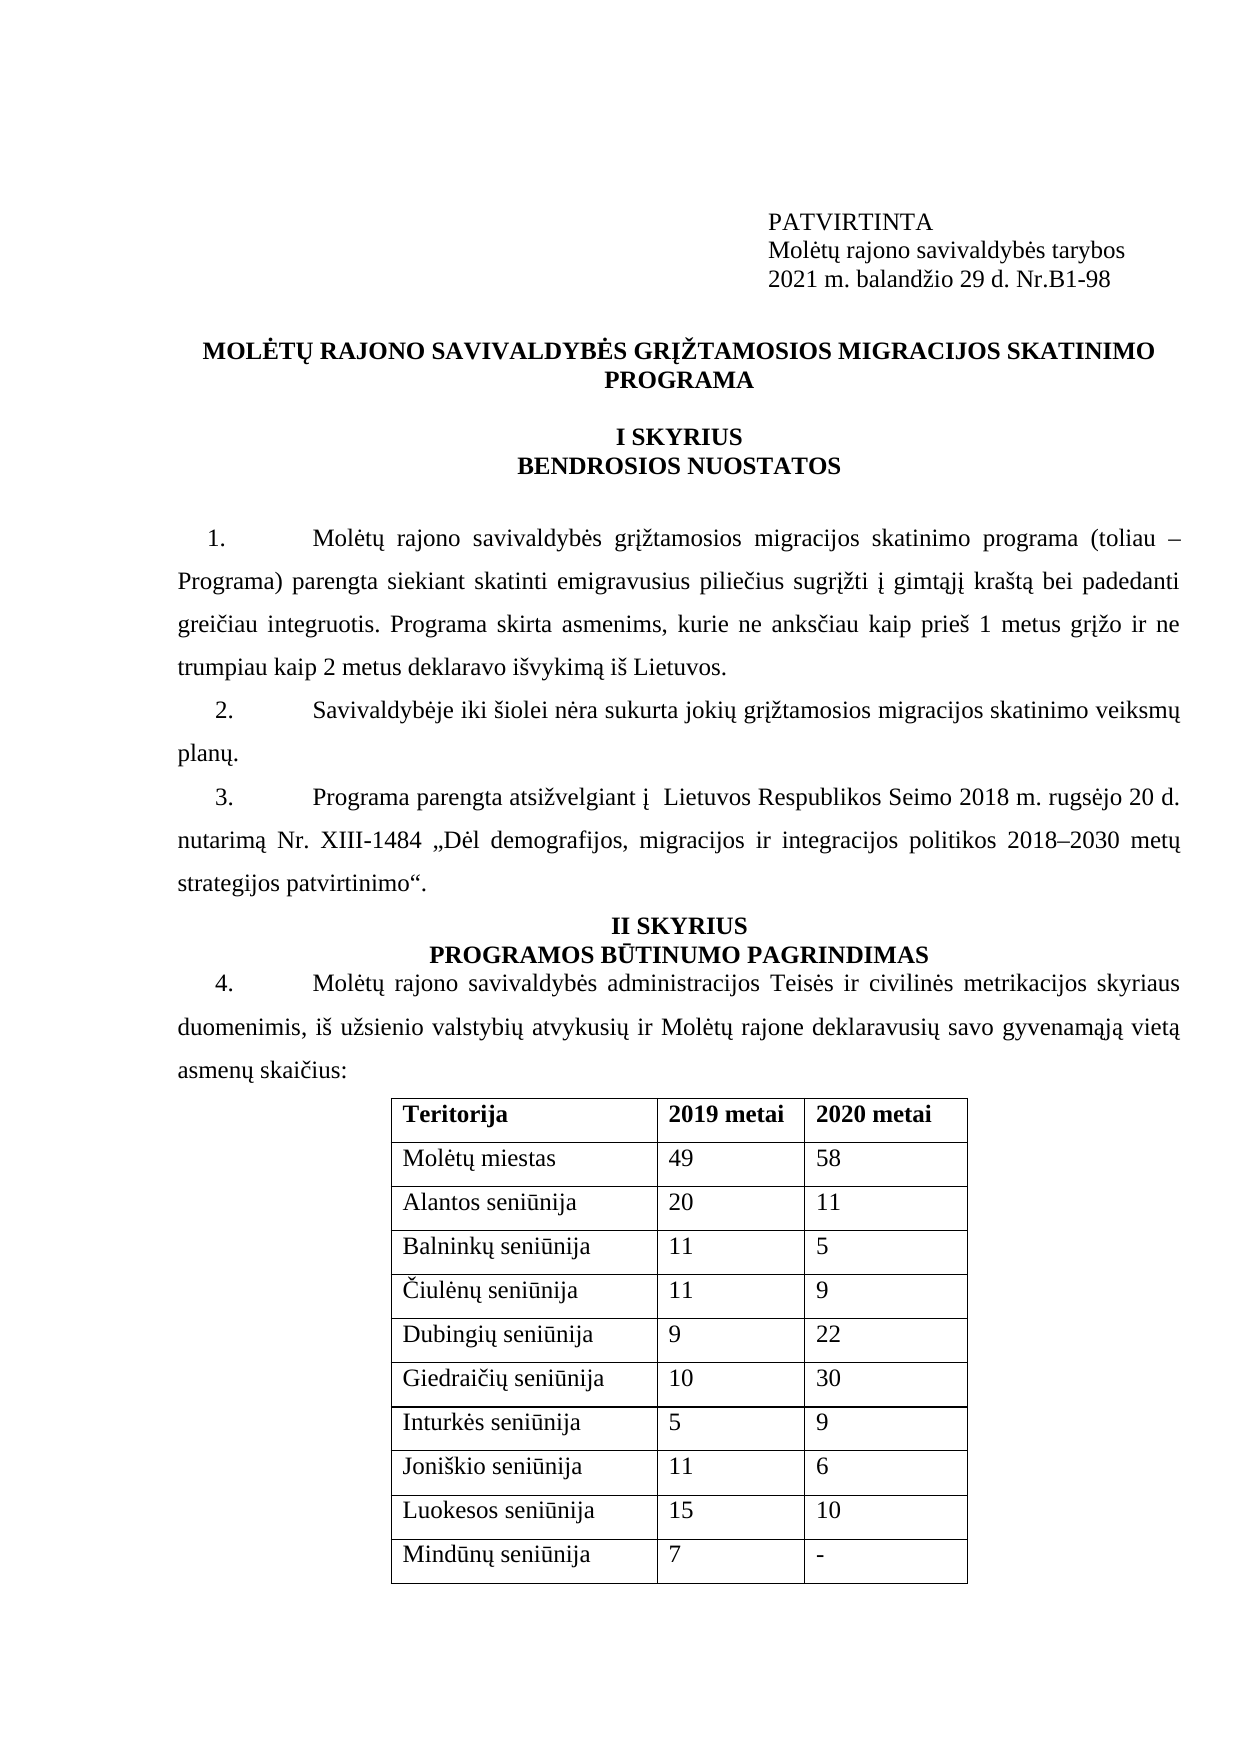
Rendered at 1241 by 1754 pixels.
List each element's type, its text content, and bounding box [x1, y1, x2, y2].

text MOLĖTŲ RAJONO SAVIVALDYBĖS GRĮŽTAMOSIOS MIGRACIJOS SKATINIMO PROGRAMA [177, 336, 1181, 393]
table_cell 30 [805, 1363, 967, 1406]
text II SKYRIUS [177, 911, 1181, 940]
table_cell 22 [805, 1319, 967, 1362]
table_header 2019 metai [658, 1099, 804, 1142]
text Molėtų rajono savivaldybės tarybos [768, 235, 1181, 264]
text BENDROSIOS NUOSTATOS [177, 451, 1181, 480]
table_cell Alantos seniūnija [392, 1187, 657, 1230]
table_cell 11 [658, 1275, 804, 1318]
text 3. Programa parengta atsižvelgiant į Lietuvos Respublikos Seimo 2018 m. rugsėjo 20 d. nutarimą Nr. XIII-1484 „Dėl demografijos, migracijos ir integracijos politikos 2018–2030 metų strategijos patvirtinimo“. [177, 782, 1181, 897]
table_cell 11 [805, 1187, 967, 1230]
table_cell Inturkės seniūnija [392, 1408, 657, 1450]
table_cell 15 [658, 1496, 804, 1538]
table_cell Joniškio seniūnija [392, 1451, 657, 1494]
text PATVIRTINTA [768, 207, 1181, 235]
text 4. Molėtų rajono savivaldybės administracijos Teisės ir civilinės metrikacijos skyriaus duomenimis, iš užsienio valstybių atvykusių ir Molėtų rajone deklaravusių savo gyvenamąją vietą asmenų skaičius: [177, 968, 1181, 1083]
table_cell Luokesos seniūnija [392, 1496, 657, 1538]
table_cell 10 [658, 1363, 804, 1406]
table_cell Čiulėnų seniūnija [392, 1275, 657, 1318]
table_cell Giedraičių seniūnija [392, 1363, 657, 1406]
text 2. Savivaldybėje iki šiolei nėra sukurta jokių grįžtamosios migracijos skatinimo veiksmų planų. [177, 695, 1181, 767]
table_cell 49 [658, 1143, 804, 1186]
text 2021 m. balandžio 29 d. Nr.B1-98 [768, 264, 1181, 293]
table_cell 10 [805, 1496, 967, 1538]
table_cell Balninkų seniūnija [392, 1231, 657, 1274]
table_header Teritorija [392, 1099, 657, 1142]
table_header 2020 metai [805, 1099, 967, 1142]
table_cell 9 [805, 1408, 967, 1450]
table_cell 5 [658, 1408, 804, 1450]
table_cell Molėtų miestas [392, 1143, 657, 1186]
table_cell - [805, 1540, 967, 1583]
text I SKYRIUS [177, 422, 1181, 451]
table_cell 6 [805, 1451, 967, 1494]
table_cell 9 [658, 1319, 804, 1362]
table_cell Dubingių seniūnija [392, 1319, 657, 1362]
table_cell 58 [805, 1143, 967, 1186]
table_cell 11 [658, 1451, 804, 1494]
table_cell 9 [805, 1275, 967, 1318]
table_cell Mindūnų seniūnija [392, 1540, 657, 1583]
text 1. Molėtų rajono savivaldybės grįžtamosios migracijos skatinimo programa (toliau – Programa) parengta siekiant skatinti emigravusius piliečius sugrįžti į gimtąjį kraštą bei padedanti greičiau integruotis. Programa skirta asmenims, kurie ne anksčiau kaip prieš 1 metus grįžo ir ne trumpiau kaip 2 metus deklaravo išvykimą iš Lietuvos. [177, 523, 1181, 681]
table_cell 5 [805, 1231, 967, 1274]
table_cell 7 [658, 1540, 804, 1583]
table_cell 11 [658, 1231, 804, 1274]
text PROGRAMOS BŪTINUMO PAGRINDIMAS [177, 940, 1181, 968]
table_cell 20 [658, 1187, 804, 1230]
